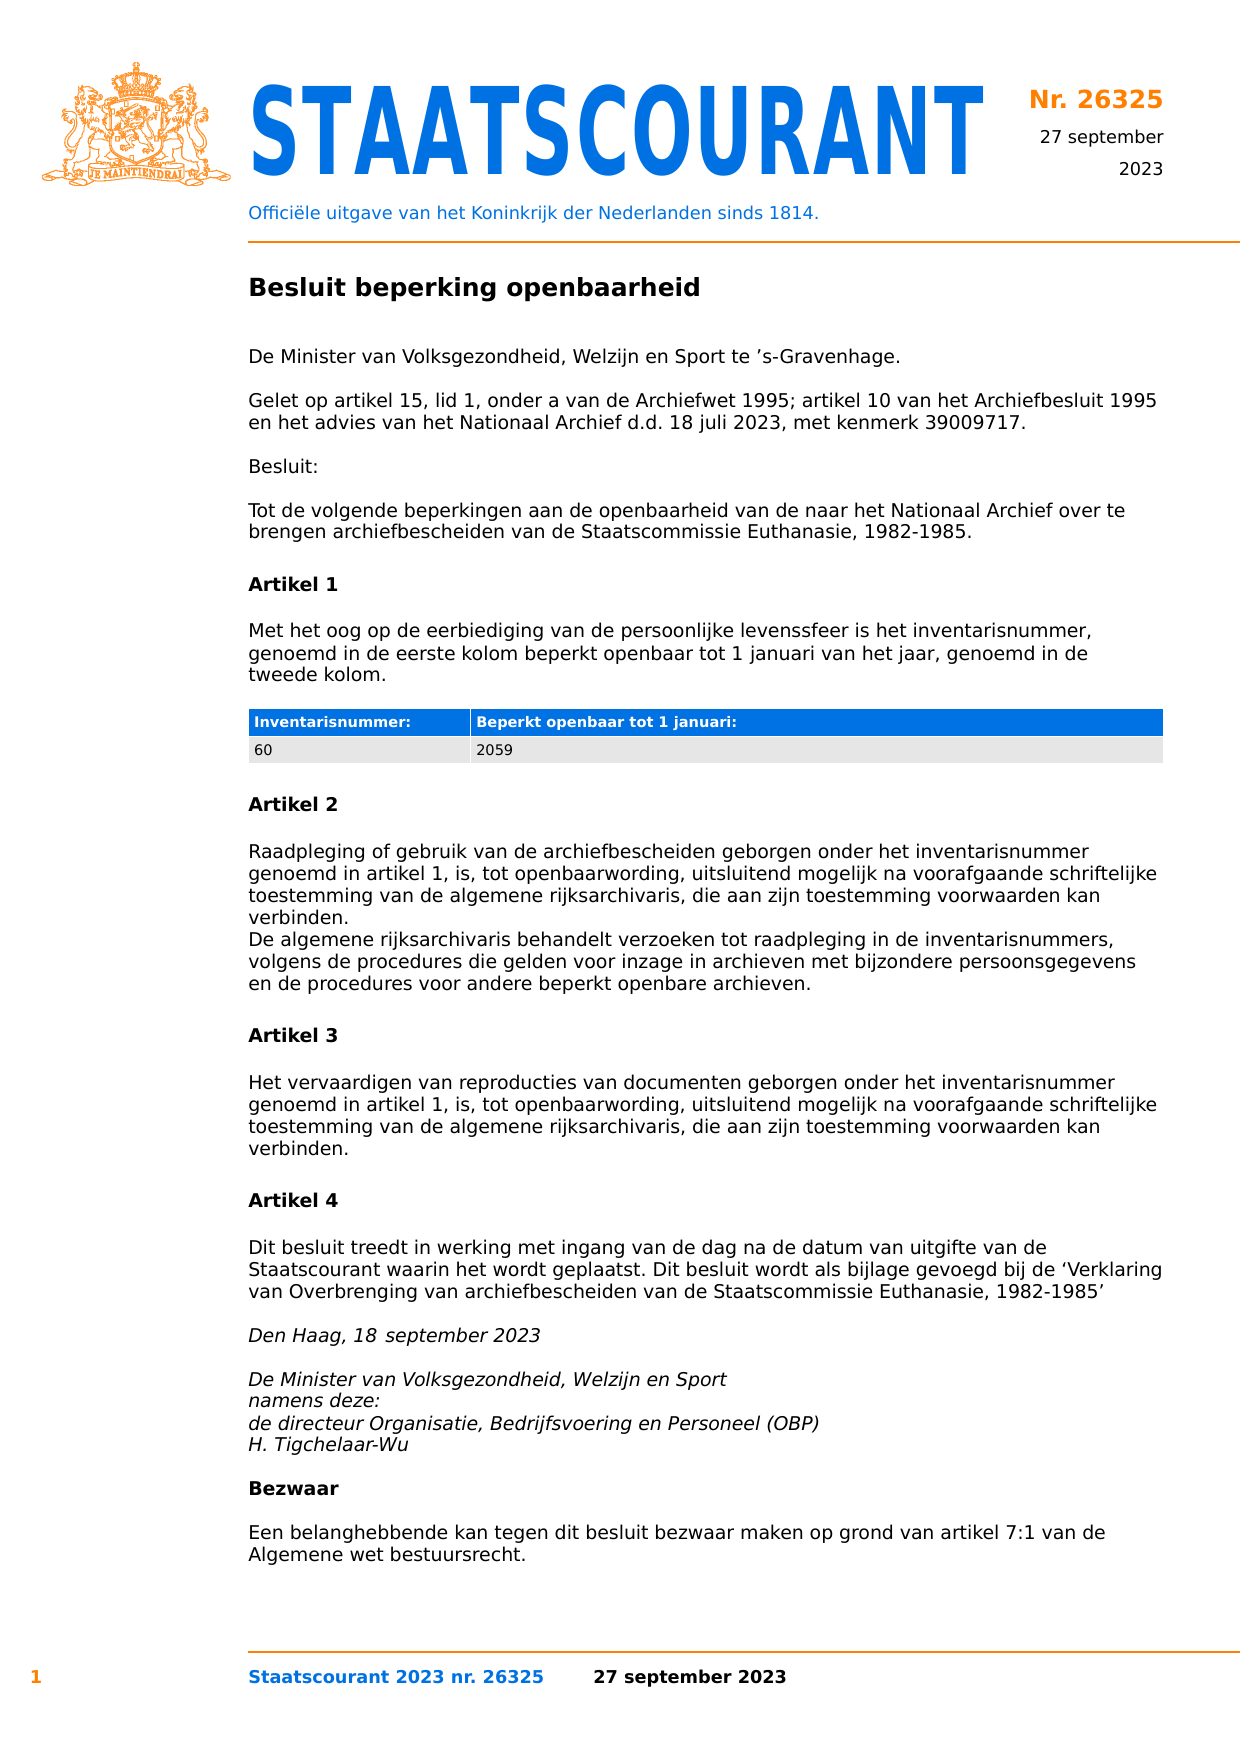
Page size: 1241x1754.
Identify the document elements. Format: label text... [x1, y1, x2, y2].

table_header STAATSCOURANT [248, 62, 998, 203]
text Gelet op artikel 15, lid 1, onder a van de Archiefwet 1995; artikel 10 van het Archiefbesluit 1995 en het advies van het Nationaal Archief d.d. 18 juli 2023, met kenmerk 39009717. [248, 390, 1163, 434]
text Het vervaardigen van reproducties van documenten geborgen onder het inventarisnummer genoemd in artikel 1, is, tot openbaarwording, uitsluitend mogelijk na voorafgaande schriftelijke toestemming van de algemene rijksarchivaris, die aan zijn toestemming voorwaarden kan verbinden. [248, 1072, 1163, 1160]
text De Minister van Volksgezondheid, Welzijn en Sport namens deze: de directeur Organisatie, Bedrijfsvoering en Personeel (OBP) H. Tigchelaar-Wu [248, 1368, 1163, 1456]
text Tot de volgende beperkingen aan de openbaarheid van de naar het Nationaal Archief over te brengen archiefbescheiden van de Staatscommissie Euthanasie, 1982-1985. [248, 499, 1163, 543]
table_header Beperkt openbaar tot 1 januari: [471, 709, 1163, 736]
text Raadpleging of gebruik van de archiefbescheiden geborgen onder het inventarisnummer genoemd in artikel 1, is, tot openbaarwording, uitsluitend mogelijk na voorafgaande schriftelijke toestemming van de algemene rijksarchivaris, die aan zijn toestemming voorwaarden kan verbinden. [248, 841, 1163, 929]
table_cell 60 [249, 737, 470, 763]
picture [41, 62, 231, 186]
table_cell 27 september [998, 121, 1240, 153]
table_cell 2023 [998, 153, 1240, 203]
text Dit besluit treedt in werking met ingang van de dag na de datum van uitgifte van de Staatscourant waarin het wordt geplaatst. Dit besluit wordt als bijlage gevoegd bij de ‘Verklaring van Overbrenging van archiefbescheiden van de Staatscommissie Euthanasie, 1982-1985’ [248, 1237, 1163, 1303]
text Een belanghebbende kan tegen dit besluit bezwaar maken op grond van artikel 7:1 van de Algemene wet bestuursrecht. [248, 1522, 1163, 1566]
text Bezwaar [248, 1478, 1163, 1500]
table_header Nr. 26325 [998, 62, 1240, 121]
subtitle Artikel 1 [248, 573, 1163, 595]
table_cell 2059 [471, 737, 1163, 763]
subtitle Besluit beperking openbaarheid [248, 273, 1163, 302]
subtitle Artikel 2 [248, 794, 1163, 816]
subtitle Artikel 3 [248, 1025, 1163, 1047]
text Den Haag, 18 september 2023 [248, 1324, 1163, 1347]
text Met het oog op de eerbiediging van de persoonlijke levenssfeer is het inventarisnummer, genoemd in de eerste kolom beperkt openbaar tot 1 januari van het jaar, genoemd in de tweede kolom. [248, 620, 1163, 686]
text Besluit: [248, 456, 1163, 478]
table_header Inventarisnummer: [249, 709, 470, 736]
table_header [25, 62, 248, 241]
text De Minister van Volksgezondheid, Welzijn en Sport te ’s-Gravenhage. [248, 346, 1163, 368]
table_cell Officiële uitgave van het Koninkrijk der Nederlanden sinds 1814. [248, 203, 1240, 241]
subtitle Artikel 4 [248, 1190, 1163, 1212]
text De algemene rijksarchivaris behandelt verzoeken tot raadpleging in de inventarisnummers, volgens de procedures die gelden voor inzage in archieven met bijzondere persoonsgegevens en de procedures voor andere beperkt openbare archieven. [248, 929, 1163, 995]
